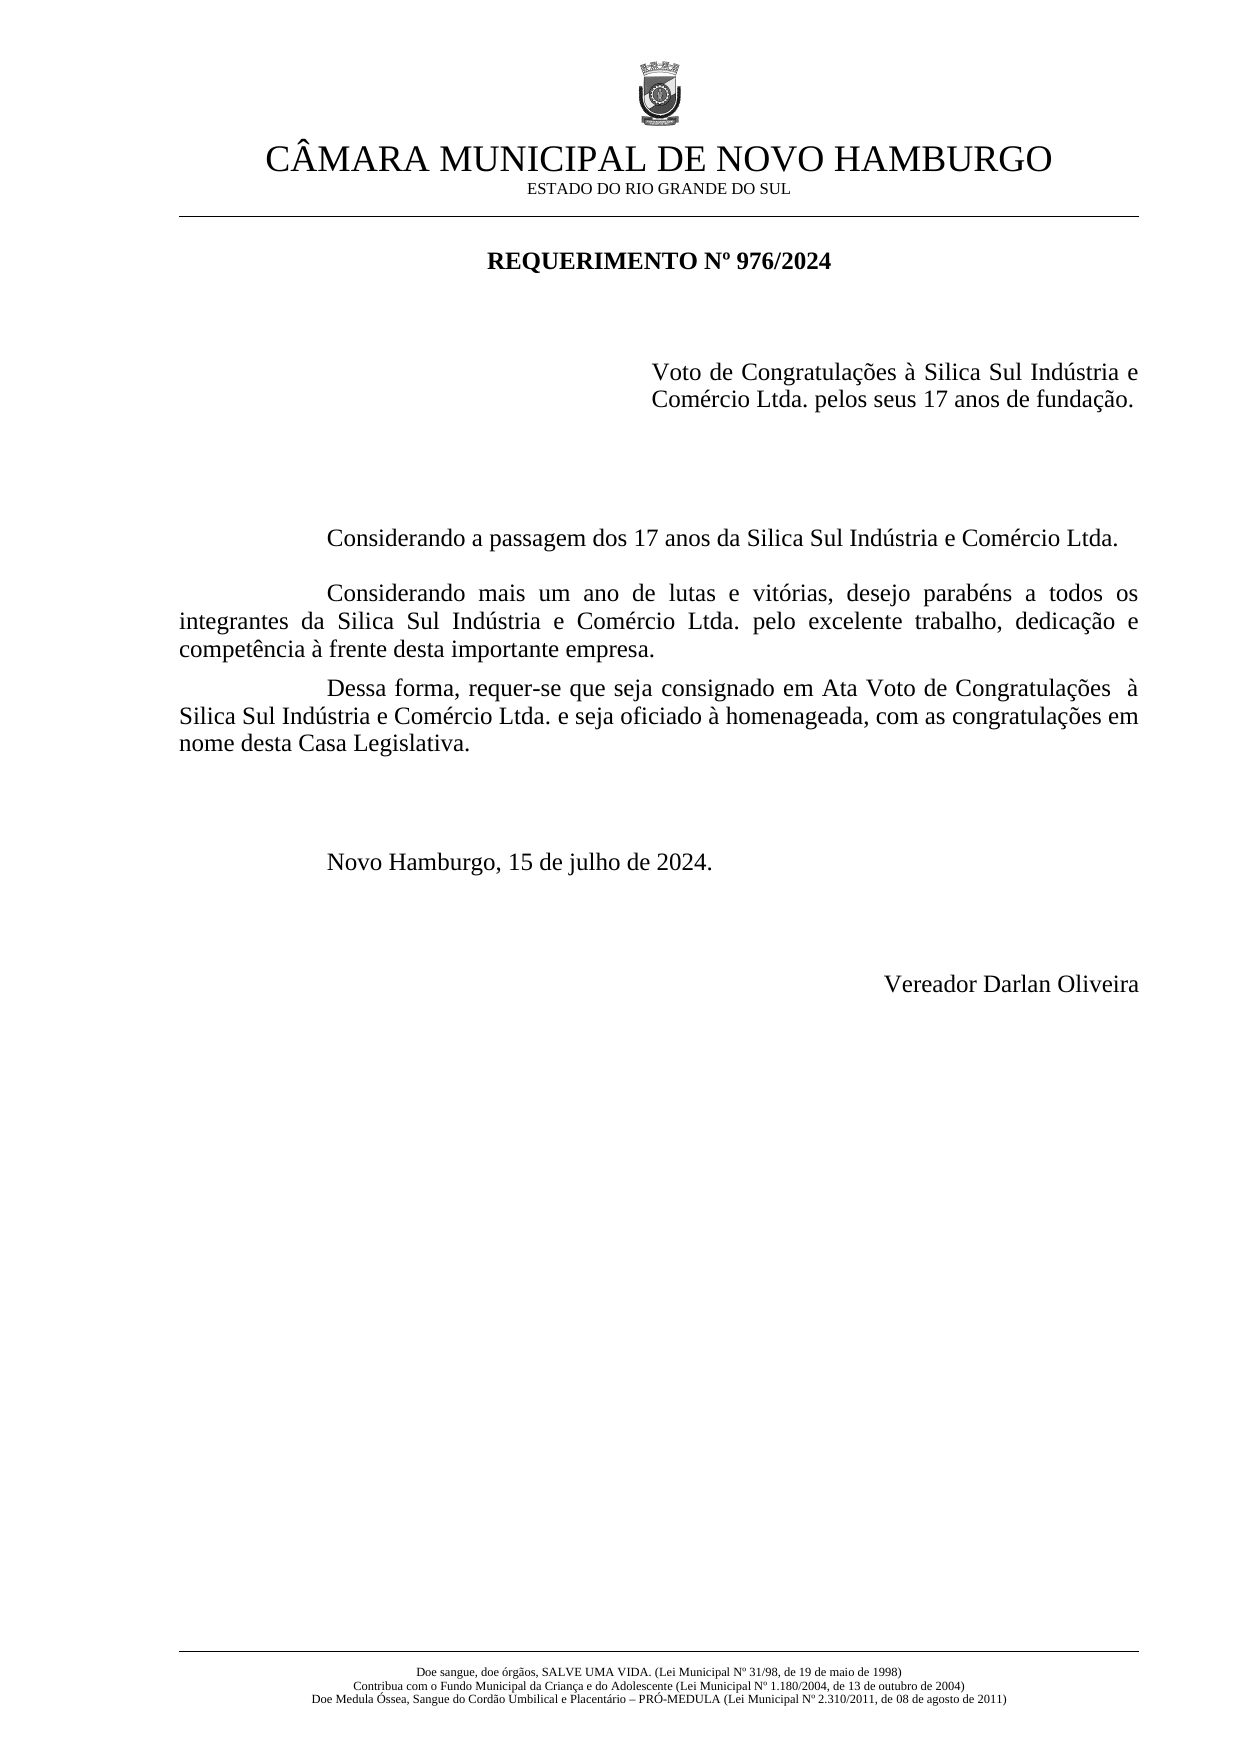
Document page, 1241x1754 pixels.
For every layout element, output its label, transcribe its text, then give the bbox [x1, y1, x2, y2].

text Voto de Congratulações à Silica Sul Indústria e Comércio Ltda. pelos seus 17 anos de fundação. [651, 358, 1139, 413]
text Considerando a passagem dos 17 anos da Silica Sul Indústria e Comércio Ltda. [179, 524, 1139, 552]
text Dessa forma, requer-se que seja consignado em Ata Voto de Congratulações à Silica Sul Indústria e Comércio Ltda. e seja oficiado à homenageada, com as congratulações em nome desta Casa Legislativa. [179, 674, 1139, 757]
text Vereador Darlan Oliveira [179, 971, 1139, 998]
text Considerando mais um ano de lutas e vitórias, desejo parabéns a todos os integrantes da Silica Sul Indústria e Comércio Ltda. pelo excelente trabalho, dedicação e competência à frente desta importante empresa. [179, 579, 1139, 662]
text REQUERIMENTO Nº 976/2024 [179, 247, 1139, 274]
text Novo Hamburgo, 15 de julho de 2024. [179, 848, 1139, 876]
